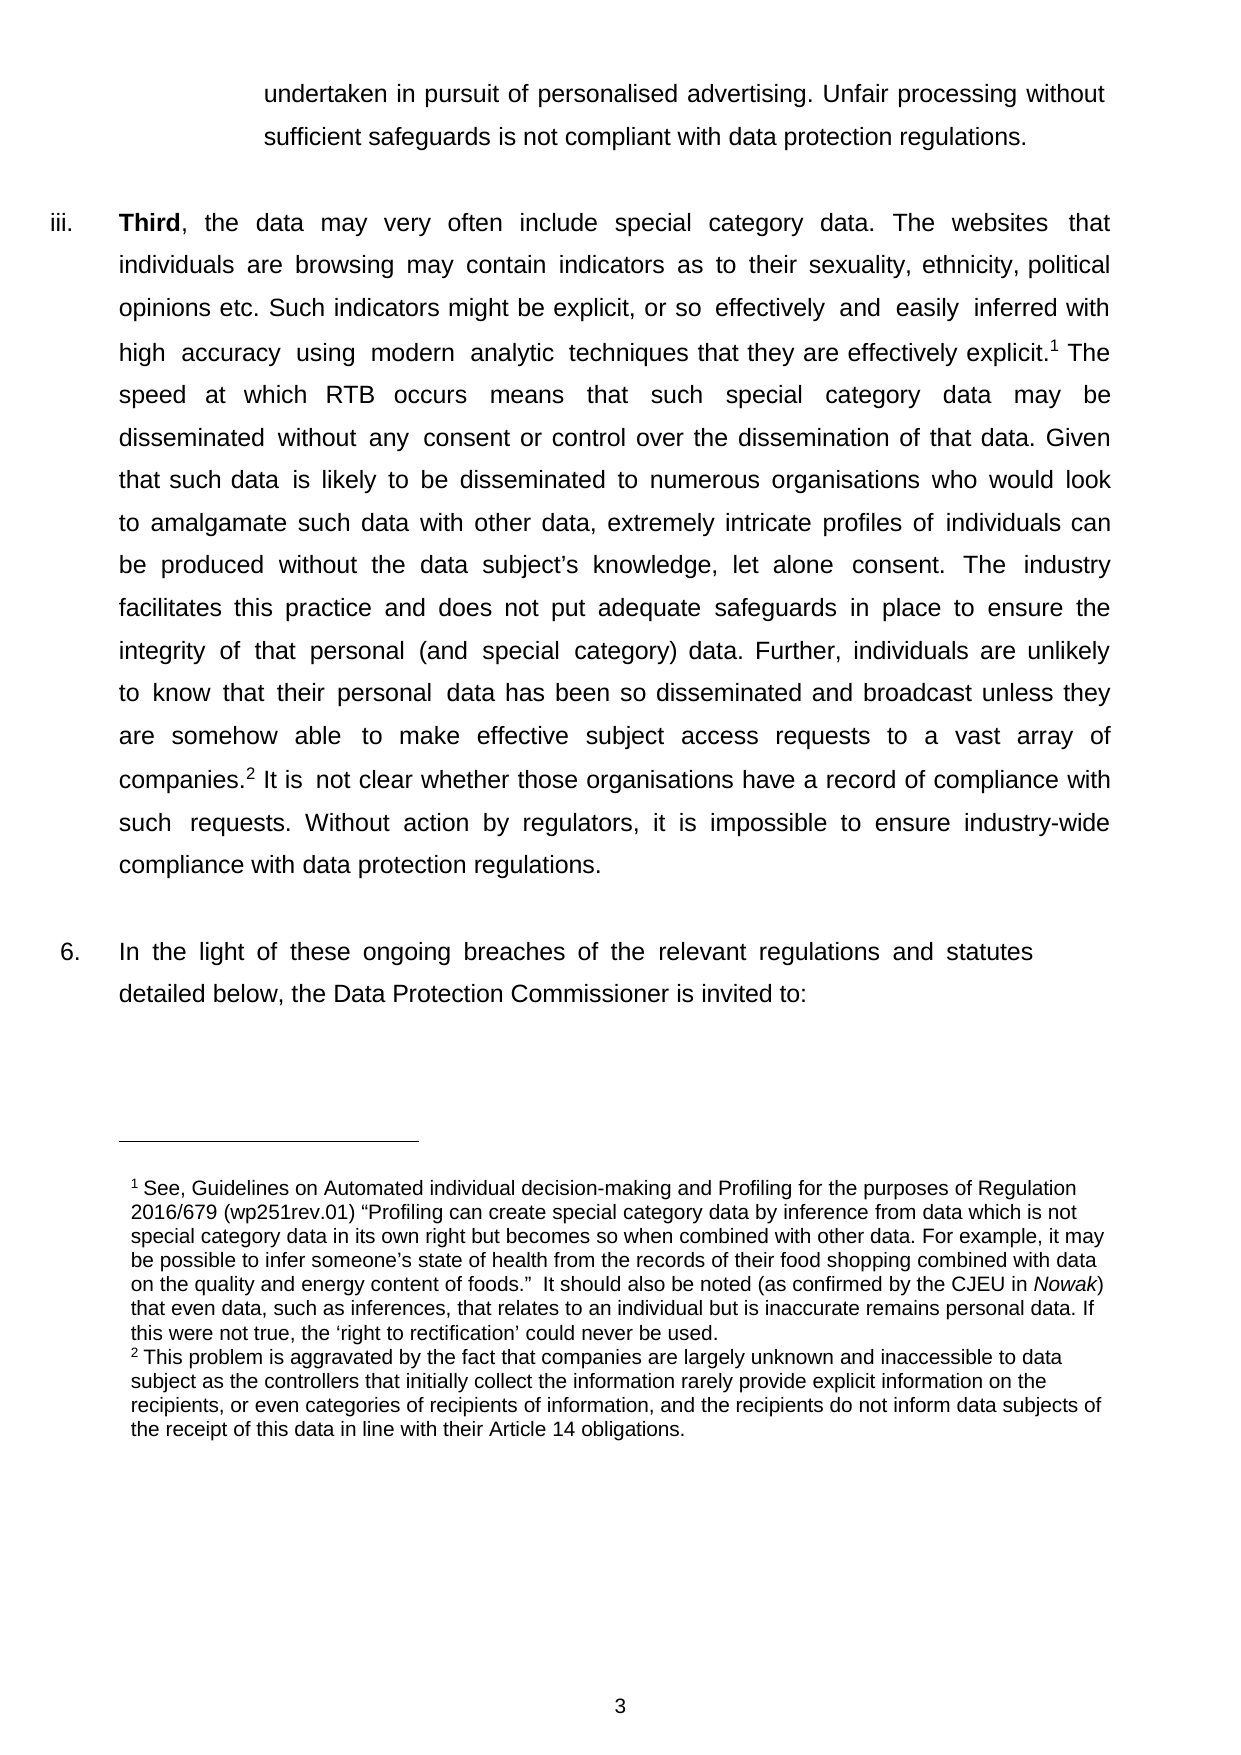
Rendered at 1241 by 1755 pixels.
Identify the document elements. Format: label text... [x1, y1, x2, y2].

text 2 This problem is aggravated by the fact that companies are largely unknown and inaccessible to data subject as the controllers that initially collect the information rarely provide explicit information on the recipients, or even categories of recipients of information, and the recipients do not inform data subjects of the receipt of this data in line with their Article 14 obligations. [131, 1344, 1105, 1441]
text undertaken in pursuit of personalised advertising. Unfair processing without sufficient safeguards is not compliant with data protection regulations. [263, 79, 1111, 151]
list Third, the data may very often include special category data. The websites that individuals are browsing may contain indicators as to their sexuality, ethnicity, political opinions etc. Such indicators might be explicit, or so effectively and easily inferred with high accuracy using modern analytic techniques that they are effectively explicit.1 The speed at which RTB occurs means that such special category data may be disseminated without any consent or control over the dissemination of that data. Given that such data is likely to be disseminated to numerous organisations who would look to amalgamate such data with other data, extremely intricate profiles of individuals can be produced without the data subject’s knowledge, let alone consent. The industry facilitates this practice and does not put adequate safeguards in place to ensure the integrity of that personal (and special category) data. Further, individuals are unlikely to know that their personal data has been so disseminated and broadcast unless they are somehow able to make effective subject access requests to a vast array of companies.2 It is not clear whether those organisations have a record of compliance with such requests. Without action by regulators, it is impossible to ensure industry-wide compliance with data protection regulations. [50, 208, 1111, 879]
text 1 See, Guidelines on Automated individual decision-making and Profiling for the purposes of Regulation 2016/679 (wp251rev.01) “Profiling can create special category data by inference from data which is not special category data in its own right but becomes so when combined with other data. For example, it may be possible to infer someone’s state of health from the records of their food shopping combined with data on the quality and energy content of foods.” It should also be noted (as confirmed by the CJEU in Nowak) that even data, such as inferences, that relates to an individual but is inaccurate remains personal data. If this were not true, the ‘right to rectification’ could never be used. [131, 1176, 1108, 1344]
list In the light of these ongoing breaches of the relevant regulations and statutes detailed below, the Data Protection Commissioner is invited to: [60, 937, 1108, 1008]
